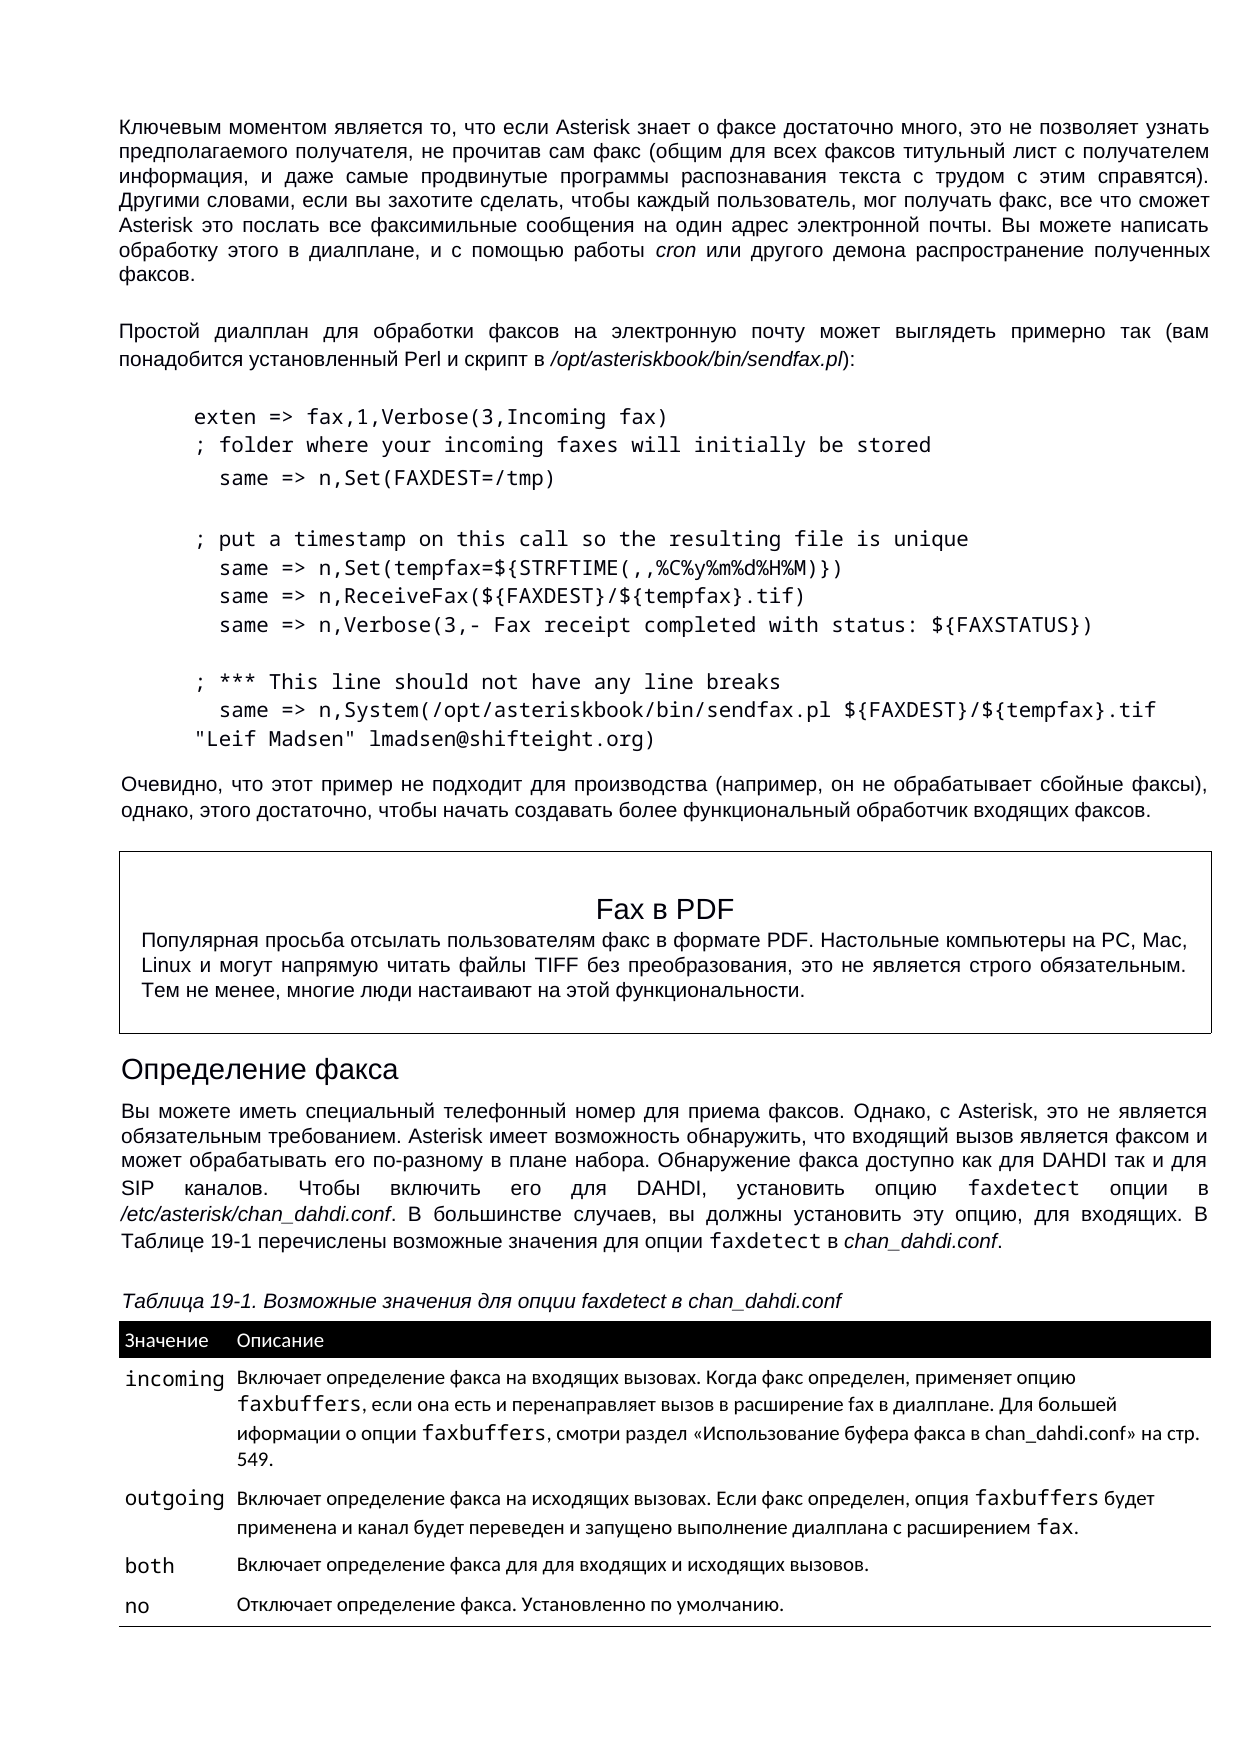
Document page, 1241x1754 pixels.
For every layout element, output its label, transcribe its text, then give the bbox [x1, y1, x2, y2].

table_header Значение [119, 1322, 231, 1358]
text "Leif Madsen" lmadsen@shifteight.org) [194, 724, 1211, 752]
text ; put a timestamp on this call so the resulting file is unique [194, 524, 1211, 553]
table_header Описание [231, 1322, 1211, 1358]
text same => n,Set(FAXDEST=/tmp) [194, 463, 1211, 492]
table_cell Включает определение факса на входящих вызовах. Когда факс определен, применяет опцию faxbuffers, если она есть и перенаправляет вызов в расширение fax в диалплане. Для большей иформации о опции faxbuffers, смотри раздел «Использование буфера факса в chan_dahdi.conf» на стр. 549. [231, 1359, 1211, 1478]
text exten => fax,1,Verbose(3,Incoming fax) [194, 402, 1211, 430]
text Таблица 19-1. Возможные значения для опции faxdetect в chan_dahdi.conf [121, 1289, 986, 1313]
text Простой диалплан для обработки факсов на электронную почту может выглядеть примерно так (вам понадобится установленный Perl и скрипт в /opt/asteriskbook/bin/sendfax.pl): [119, 319, 1211, 371]
text same => n,Set(tempfax=${STRFTIME(,,%C%y%m%d%H%M)}) [194, 553, 1211, 581]
text Вы можете иметь специальный телефонный номер для приема факсов. Однако, с Asterisk, это не является обязательным требованием. Asterisk имеет возможность обнаружить, что входящий вызов является факсом и может обрабатывать его по-разному в плане набора. Обнаружение факса доступно как для DAHDI так и для SIP каналов. Чтобы включить его для DAHDI, установить опцию faxdetect опции в /etc/asterisk/chan_dahdi.conf. В большинстве случаев, вы должны установить эту опцию, для входящих. В Таблице 19-1 перечислены возможные значения для опции faxdetect в chan_dahdi.conf. [121, 1099, 1209, 1255]
text Ключевым моментом является то, что если Asterisk знает о факсе достаточно много, это не позволяет узнать предполагаемого получателя, не прочитав сам факс (общим для всех факсов титульный лист с получателем информация, и даже самые продвинутые программы распознавания текста с трудом с этим справятся). Другими словами, если вы захотите сделать, чтобы каждый пользователь, мог получать факс, все что сможет Asterisk это послать все факсимильные сообщения на один адрес электронной почты. Вы можете написать обработку этого в диалплане, и с помощью работы cron или другого демона распространение полученных факсов. [119, 114, 1211, 286]
table_cell both [119, 1546, 231, 1586]
text Определение факса [121, 1052, 1211, 1086]
table_cell no [119, 1586, 231, 1626]
text Очевидно, что этот пример не подходит для производства (например, он не обрабатывает сбойные факсы), однако, этого достаточно, чтобы начать создавать более функциональный обработчик входящих факсов. [121, 772, 1209, 821]
text same => n,ReceiveFax(${FAXDEST}/${tempfax}.tif) [194, 581, 1211, 610]
text ; folder where your incoming faxes will initially be stored [194, 430, 1211, 459]
table_cell Включает определение факса на исходящих вызовах. Если факс определен, опция faxbuffers будет применена и канал будет переведен и запущено выполнение диалплана с расширением fax. [231, 1478, 1211, 1546]
text same => n,System(/opt/asteriskbook/bin/sendfax.pl ${FAXDEST}/${tempfax}.tif [194, 695, 1211, 724]
table_cell Включает определение факса для для входящих и исходящих вызовов. [231, 1546, 1211, 1586]
text ; *** This line should not have any line breaks [194, 667, 1211, 695]
table_cell Отключает определение факса. Установленно по умолчанию. [231, 1586, 1211, 1626]
table_cell incoming [119, 1359, 231, 1478]
table_cell outgoing [119, 1478, 231, 1546]
table_header Fax в PDF Популярная просьба отсылать пользователям факс в формате PDF. Настольные компьютеры на PC, Mac, Linux и могут напрямую читать файлы TIFF без преобразования, это не является строго обязательным. Тем не менее, многие люди настаивают на этой функциональности. [120, 852, 1211, 1032]
text same => n,Verbose(3,- Fax receipt completed with status: ${FAXSTATUS}) [194, 610, 1211, 638]
